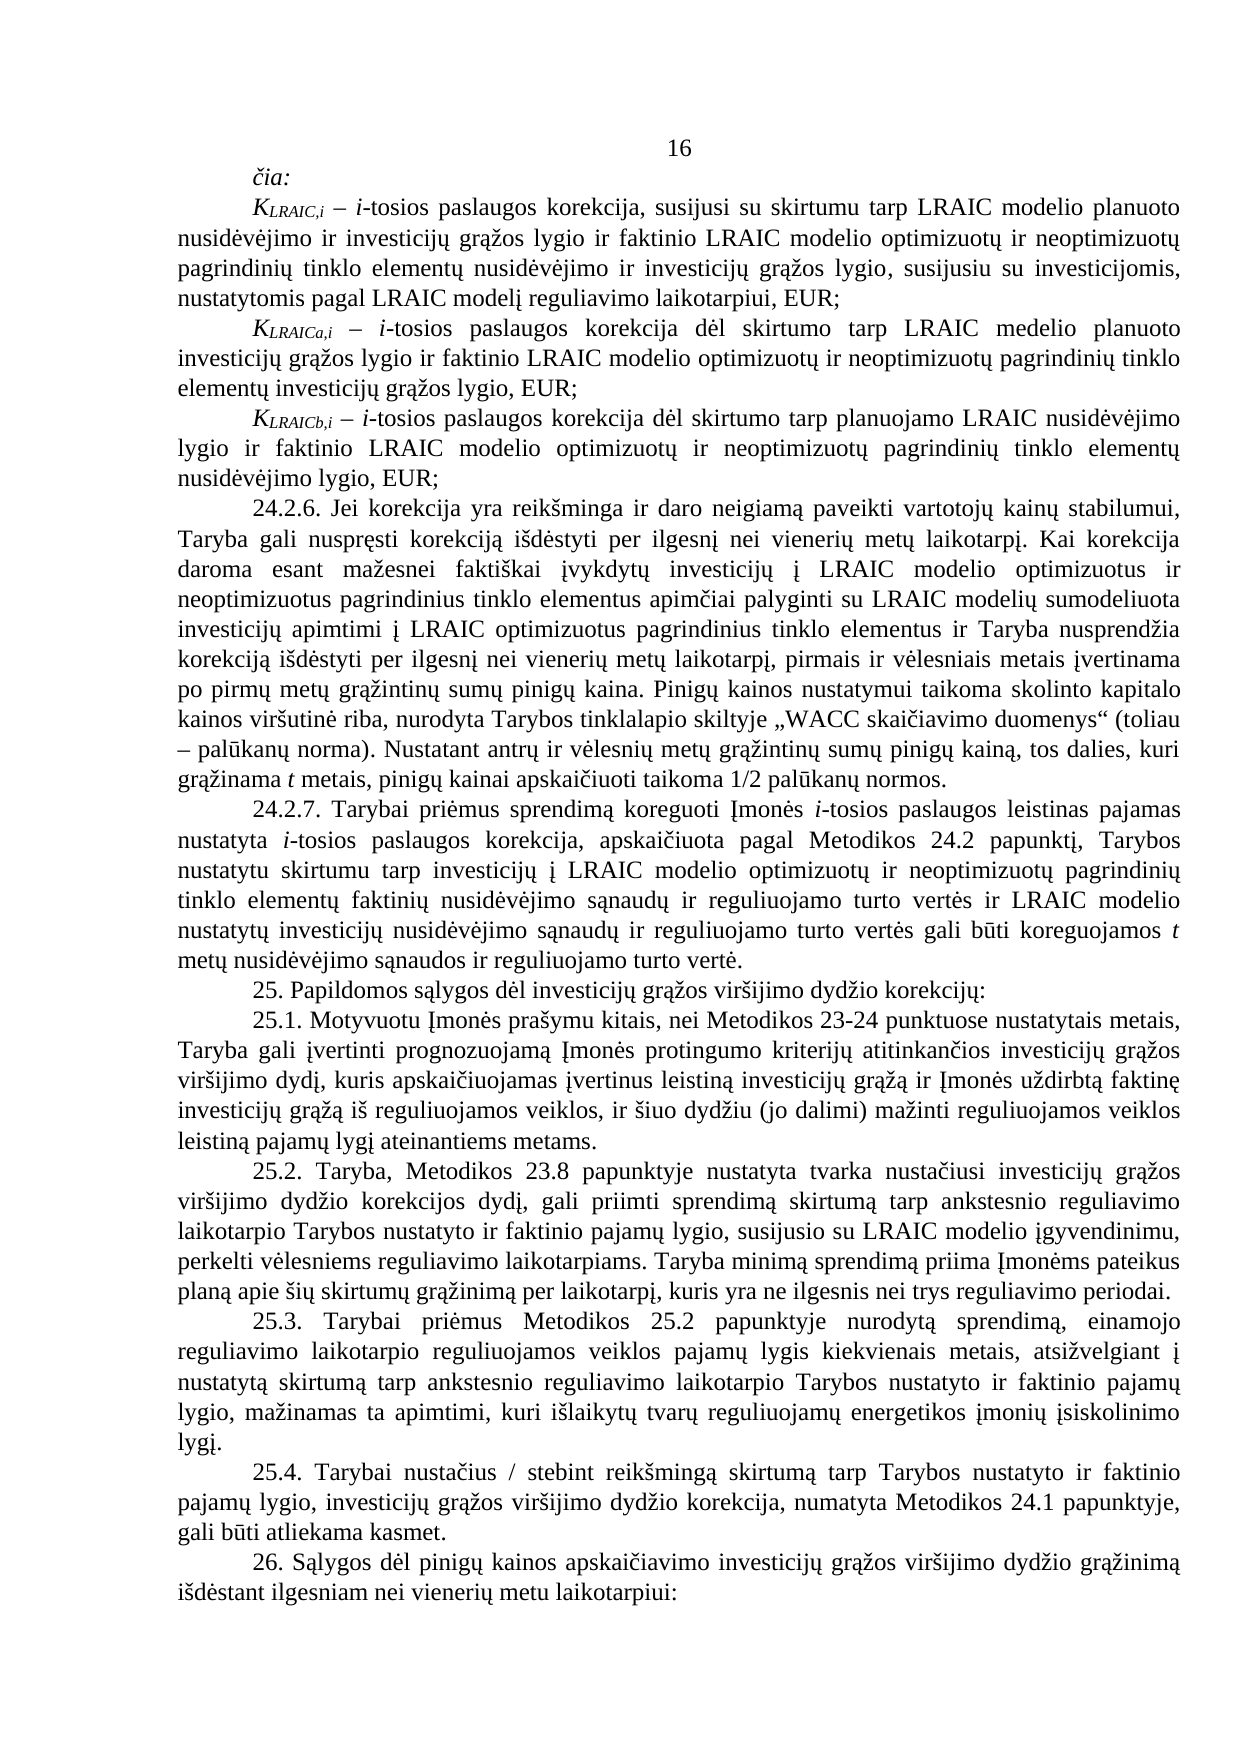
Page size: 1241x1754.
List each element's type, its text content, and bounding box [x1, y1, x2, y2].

text 26. Sąlygos dėl pinigų kainos apskaičiavimo investicijų grąžos viršijimo dydžio grąžinimą išdėstant ilgesniam nei vienerių metu laikotarpiui: [177, 1547, 1181, 1606]
text 25.4. Tarybai nustačius / stebint reikšmingą skirtumą tarp Tarybos nustatyto ir faktinio pajamų lygio, investicijų grąžos viršijimo dydžio korekcija, numatyta Metodikos 24.1 papunktyje, gali būti atliekama kasmet. [177, 1457, 1181, 1546]
text KLRAICa,i – i-tosios paslaugos korekcija dėl skirtumo tarp LRAIC medelio planuoto investicijų grąžos lygio ir faktinio LRAIC modelio optimizuotų ir neoptimizuotų pagrindinių tinklo elementų investicijų grąžos lygio, EUR; [177, 313, 1181, 402]
text 25.3. Tarybai priėmus Metodikos 25.2 papunktyje nurodytą sprendimą, einamojo reguliavimo laikotarpio reguliuojamos veiklos pajamų lygis kiekvienais metais, atsižvelgiant į nustatytą skirtumą tarp ankstesnio reguliavimo laikotarpio Tarybos nustatyto ir faktinio pajamų lygio, mažinamas ta apimtimi, kuri išlaikytų tvarų reguliuojamų energetikos įmonių įsiskolinimo lygį. [177, 1306, 1181, 1456]
text 25.1. Motyvuotu Įmonės prašymu kitais, nei Metodikos 23-24 punktuose nustatytais metais, Taryba gali įvertinti prognozuojamą Įmonės protingumo kriterijų atitinkančios investicijų grąžos viršijimo dydį, kuris apskaičiuojamas įvertinus leistiną investicijų grąžą ir Įmonės uždirbtą faktinę investicijų grąžą iš reguliuojamos veiklos, ir šiuo dydžiu (jo dalimi) mažinti reguliuojamos veiklos leistiną pajamų lygį ateinantiems metams. [177, 1005, 1181, 1154]
text čia: [177, 162, 1181, 191]
text 25. Papildomos sąlygos dėl investicijų grąžos viršijimo dydžio korekcijų: [177, 975, 1181, 1004]
text KLRAICb,i – i-tosios paslaugos korekcija dėl skirtumo tarp planuojamo LRAIC nusidėvėjimo lygio ir faktinio LRAIC modelio optimizuotų ir neoptimizuotų pagrindinių tinklo elementų nusidėvėjimo lygio, EUR; [177, 403, 1181, 492]
text 24.2.6. Jei korekcija yra reikšminga ir daro neigiamą paveikti vartotojų kainų stabilumui, Taryba gali nuspręsti korekciją išdėstyti per ilgesnį nei vienerių metų laikotarpį. Kai korekcija daroma esant mažesnei faktiškai įvykdytų investicijų į LRAIC modelio optimizuotus ir neoptimizuotus pagrindinius tinklo elementus apimčiai palyginti su LRAIC modelių sumodeliuota investicijų apimtimi į LRAIC optimizuotus pagrindinius tinklo elementus ir Taryba nusprendžia korekciją išdėstyti per ilgesnį nei vienerių metų laikotarpį, pirmais ir vėlesniais metais įvertinama po pirmų metų grąžintinų sumų pinigų kaina. Pinigų kainos nustatymui taikoma skolinto kapitalo kainos viršutinė riba, nurodyta Tarybos tinklalapio skiltyje „WACC skaičiavimo duomenys“ (toliau – palūkanų norma). Nustatant antrų ir vėlesnių metų grąžintinų sumų pinigų kainą, tos dalies, kuri grąžinama t metais, pinigų kainai apskaičiuoti taikoma 1/2 palūkanų normos. [177, 493, 1181, 793]
text KLRAIC,i – i-tosios paslaugos korekcija, susijusi su skirtumu tarp LRAIC modelio planuoto nusidėvėjimo ir investicijų grąžos lygio ir faktinio LRAIC modelio optimizuotų ir neoptimizuotų pagrindinių tinklo elementų nusidėvėjimo ir investicijų grąžos lygio, susijusiu su investicijomis, nustatytomis pagal LRAIC modelį reguliavimo laikotarpiui, EUR; [177, 192, 1181, 312]
text 25.2. Taryba, Metodikos 23.8 papunktyje nustatyta tvarka nustačiusi investicijų grąžos viršijimo dydžio korekcijos dydį, gali priimti sprendimą skirtumą tarp ankstesnio reguliavimo laikotarpio Tarybos nustatyto ir faktinio pajamų lygio, susijusio su LRAIC modelio įgyvendinimu, perkelti vėlesniems reguliavimo laikotarpiams. Taryba minimą sprendimą priima Įmonėms pateikus planą apie šių skirtumų grąžinimą per laikotarpį, kuris yra ne ilgesnis nei trys reguliavimo periodai. [177, 1156, 1181, 1305]
text 24.2.7. Tarybai priėmus sprendimą koreguoti Įmonės i-tosios paslaugos leistinas pajamas nustatyta i-tosios paslaugos korekcija, apskaičiuota pagal Metodikos 24.2 papunktį, Tarybos nustatytu skirtumu tarp investicijų į LRAIC modelio optimizuotų ir neoptimizuotų pagrindinių tinklo elementų faktinių nusidėvėjimo sąnaudų ir reguliuojamo turto vertės ir LRAIC modelio nustatytų investicijų nusidėvėjimo sąnaudų ir reguliuojamo turto vertės gali būti koreguojamos t metų nusidėvėjimo sąnaudos ir reguliuojamo turto vertė. [177, 794, 1181, 974]
